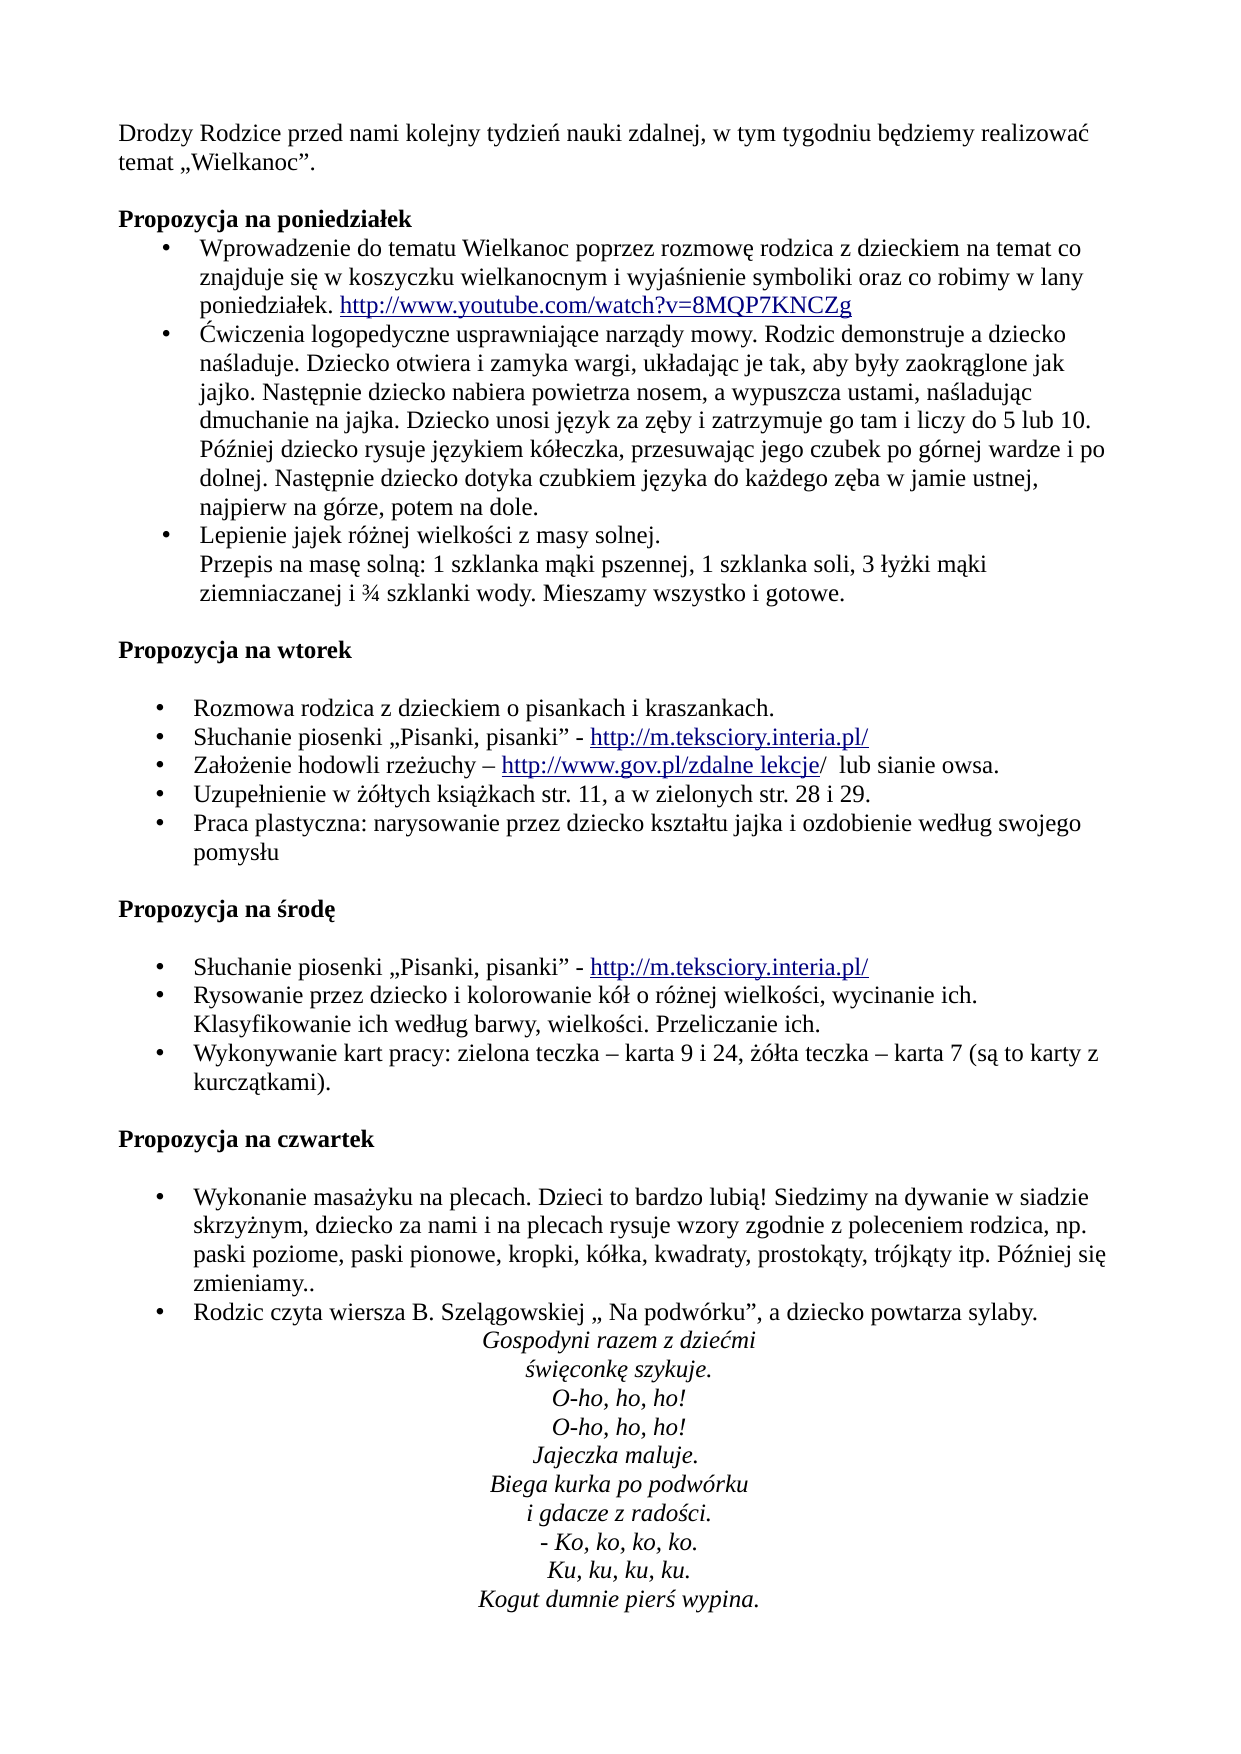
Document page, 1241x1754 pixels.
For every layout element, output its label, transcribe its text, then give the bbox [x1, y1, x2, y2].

text Gospodyni razem z dziećmi [118, 1326, 1122, 1354]
list Rozmowa rodzica z dzieckiem o pisankach i kraszankach. [156, 693, 1122, 722]
list Rodzic czyta wiersza B. Szelągowskiej „ Na podwórku”, a dziecko powtarza sylaby. [156, 1297, 1122, 1326]
list Uzupełnienie w żółtych książkach str. 11, a w zielonych str. 28 i 29. [156, 779, 1122, 808]
text Propozycja na poniedziałek [118, 204, 1122, 233]
text Jajeczka maluje. [118, 1441, 1122, 1469]
list Słuchanie piosenki „Pisanki, pisanki” - http://m.teksciory.interia.pl/ [156, 952, 1122, 981]
list Wprowadzenie do tematu Wielkanoc poprzez rozmowę rodzica z dzieckiem na temat co znajduje się w koszyczku wielkanocnym i wyjaśnienie symboliki oraz co robimy w lany poniedziałek. http://www.youtube.com/watch?v=8MQP7KNCZg [162, 233, 1122, 319]
list Wykonanie masażyku na plecach. Dzieci to bardzo lubią! Siedzimy na dywanie w siadzie skrzyżnym, dziecko za nami i na plecach rysuje wzory zgodnie z poleceniem rodzica, np. paski poziome, paski pionowe, kropki, kółka, kwadraty, prostokąty, trójkąty itp. Później się zmieniamy.. [156, 1182, 1122, 1297]
text Ku, ku, ku, ku. [118, 1556, 1122, 1584]
text Propozycja na wtorek [118, 636, 1122, 664]
list Założenie hodowli rzeżuchy – http://www.gov.pl/zdalne lekcje/ lub sianie owsa. [156, 751, 1122, 779]
list Praca plastyczna: narysowanie przez dziecko kształtu jajka i ozdobienie według swojego pomysłu [156, 808, 1122, 866]
list Przepis na masę solną: 1 szklanka mąki pszennej, 1 szklanka soli, 3 łyżki mąki ziemniaczanej i ¾ szklanki wody. Mieszamy wszystko i gotowe. [162, 549, 1122, 607]
text Propozycja na środę [118, 894, 1122, 923]
list Lepienie jajek różnej wielkości z masy solnej. [162, 521, 1122, 549]
text Kogut dumnie pierś wypina. [118, 1584, 1122, 1613]
text - Ko, ko, ko, ko. [118, 1527, 1122, 1556]
text O-ho, ho, ho! [118, 1412, 1122, 1441]
text Biega kurka po podwórku [118, 1469, 1122, 1498]
list Ćwiczenia logopedyczne usprawniające narządy mowy. Rodzic demonstruje a dziecko naśladuje. Dziecko otwiera i zamyka wargi, układając je tak, aby były zaokrąglone jak jajko. Następnie dziecko nabiera powietrza nosem, a wypuszcza ustami, naśladując dmuchanie na jajka. Dziecko unosi język za zęby i zatrzymuje go tam i liczy do 5 lub 10. Później dziecko rysuje językiem kółeczka, przesuwając jego czubek po górnej wardze i po dolnej. Następnie dziecko dotyka czubkiem języka do każdego zęba w jamie ustnej, najpierw na górze, potem na dole. [162, 319, 1122, 521]
list Rysowanie przez dziecko i kolorowanie kół o różnej wielkości, wycinanie ich. Klasyfikowanie ich według barwy, wielkości. Przeliczanie ich. [156, 981, 1122, 1038]
text Propozycja na czwartek [118, 1124, 1122, 1153]
text i gdacze z radości. [118, 1498, 1122, 1527]
list Słuchanie piosenki „Pisanki, pisanki” - http://m.teksciory.interia.pl/ [156, 722, 1122, 751]
text Drodzy Rodzice przed nami kolejny tydzień nauki zdalnej, w tym tygodniu będziemy realizować temat „Wielkanoc”. [118, 118, 1122, 176]
text święconkę szykuje. [118, 1354, 1122, 1383]
list Wykonywanie kart pracy: zielona teczka – karta 9 i 24, żółta teczka – karta 7 (są to karty z kurczątkami). [156, 1038, 1122, 1096]
text O-ho, ho, ho! [118, 1383, 1122, 1412]
